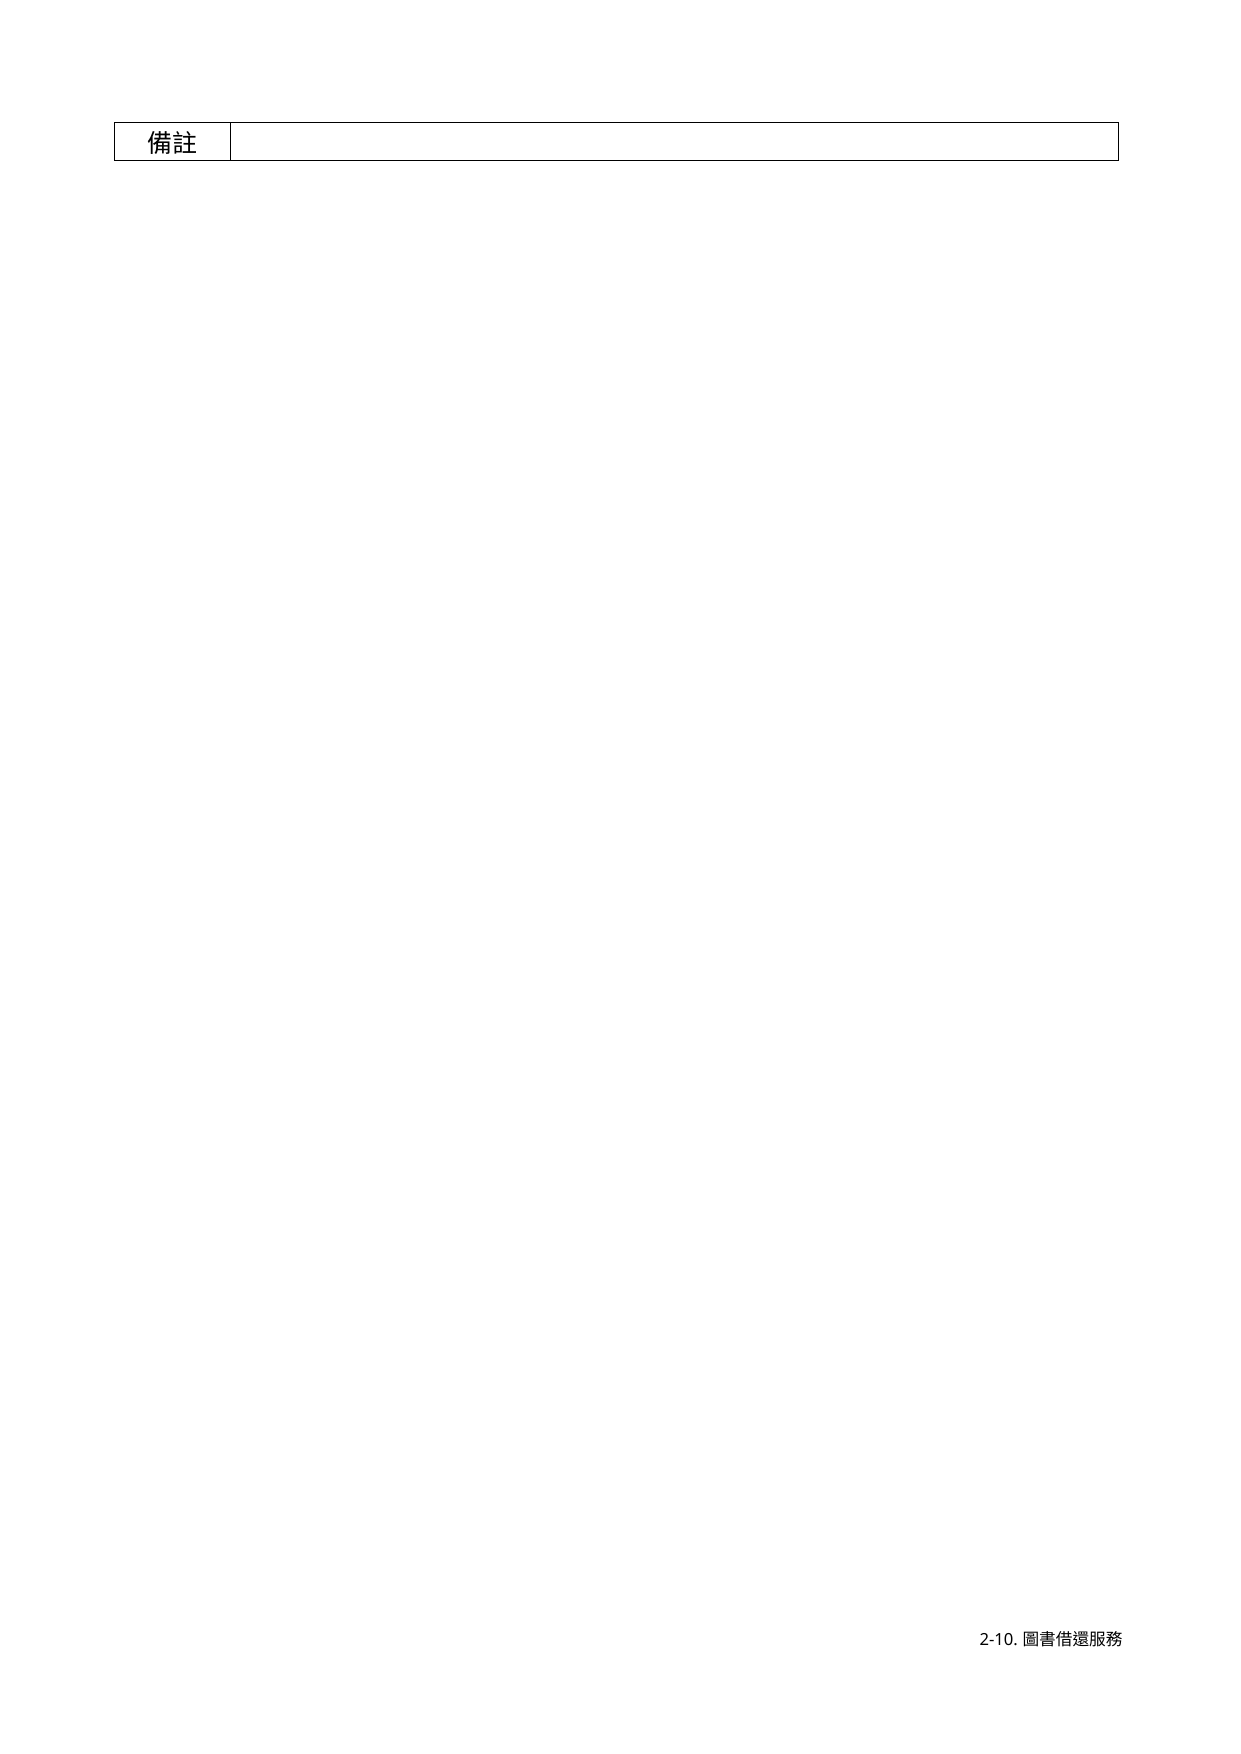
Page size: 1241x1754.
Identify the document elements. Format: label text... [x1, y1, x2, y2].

table_cell [231, 123, 1118, 159]
table_cell 備註 [115, 123, 230, 159]
